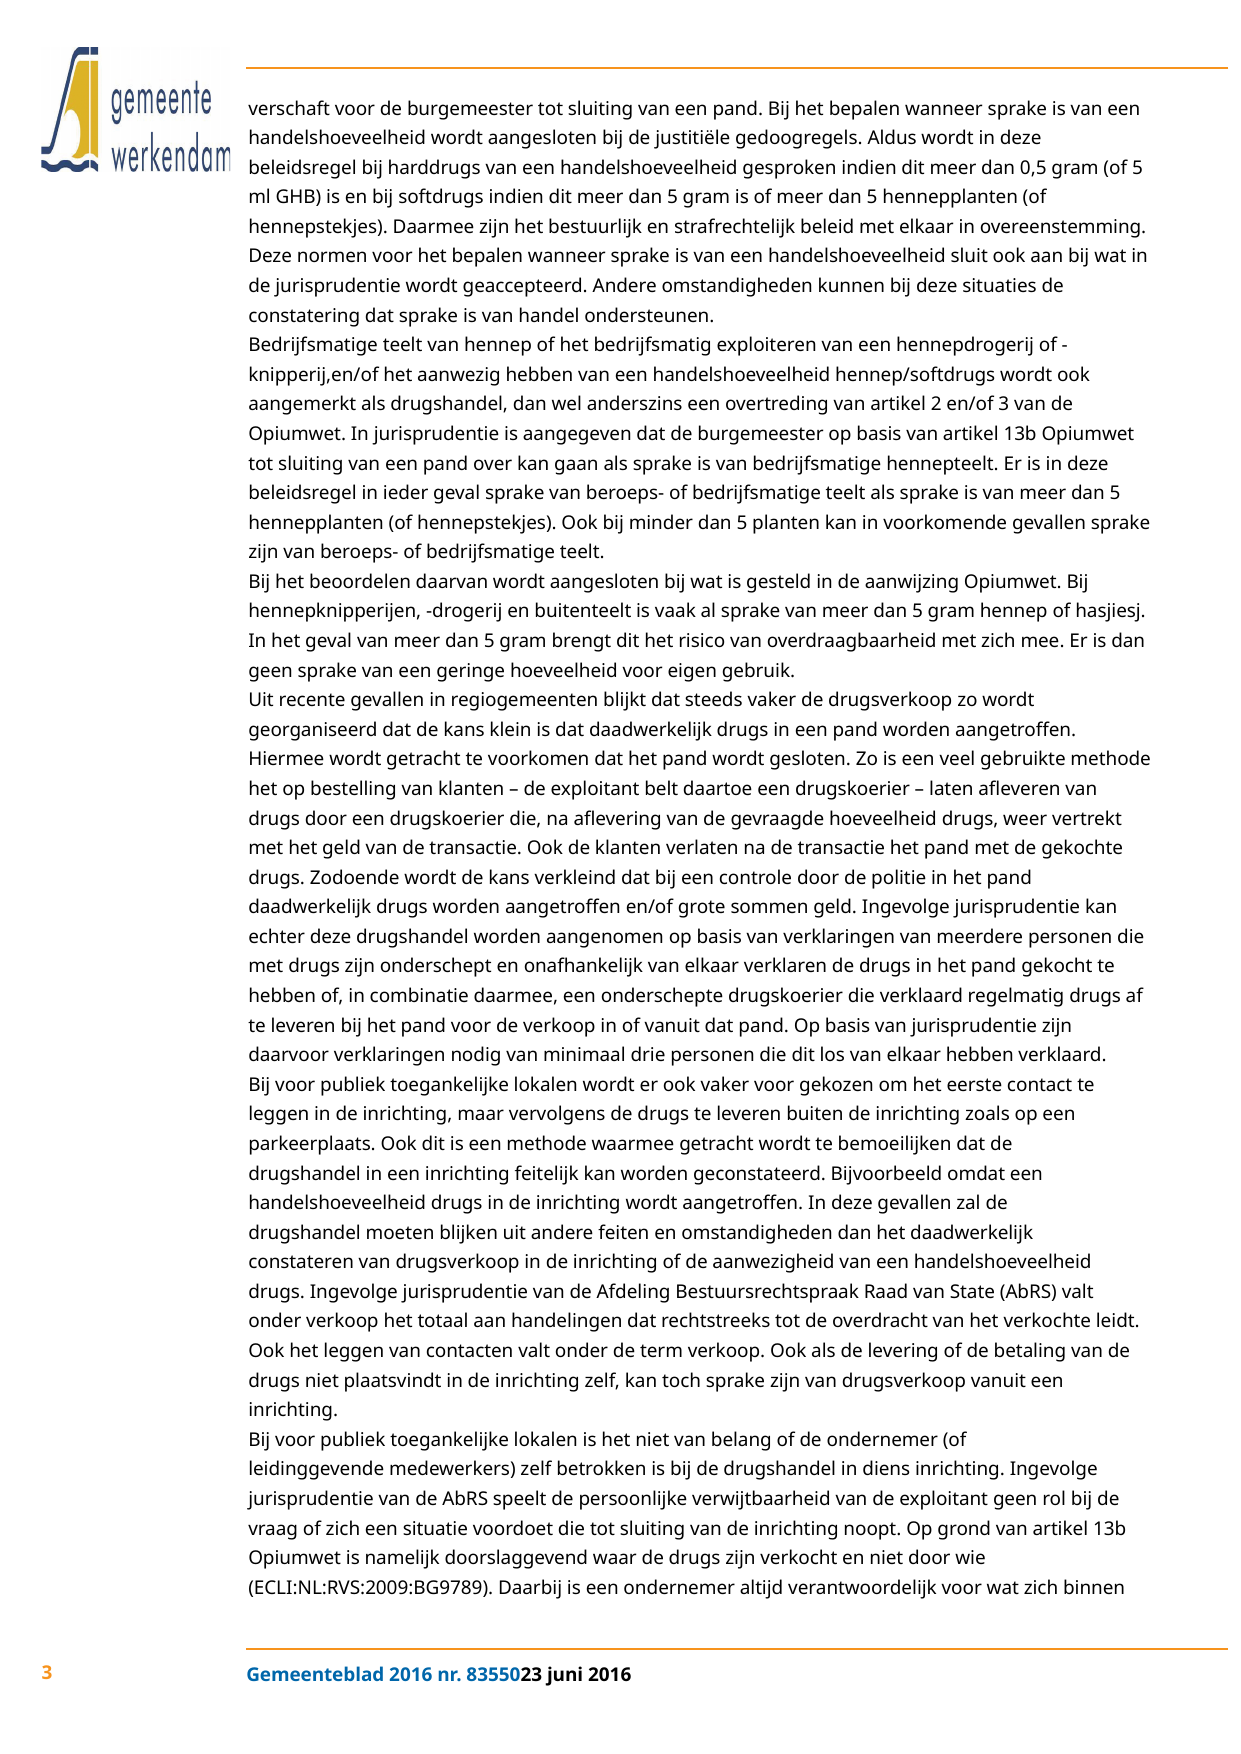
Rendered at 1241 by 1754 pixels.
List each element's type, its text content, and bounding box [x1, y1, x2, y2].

text constateren van drugsverkoop in de inrichting of de aanwezigheid van een handelshoeveelheid drugs. Ingevolge jurisprudentie van de Afdeling Bestuursrechtspraak Raad van State (AbRS) valt onder verkoop het totaal aan handelingen dat rechtstreeks tot de overdracht van het verkochte leidt. Ook het leggen van contacten valt onder de term verkoop. Ook als de levering of de betaling van de drugs niet plaatsvindt in de inrichting zelf, kan toch sprake zijn van drugsverkoop vanuit een inrichting. [248, 1248, 1152, 1422]
text drugshandel in een inrichting feitelijk kan worden geconstateerd. Bijvoorbeeld omdat een [248, 1160, 1152, 1186]
text Bedrijfsmatige teelt van hennep of het bedrijfsmatig exploiteren van een hennepdrogerij of -knipperij,en/of het aanwezig hebben van een handelshoeveelheid hennep/softdrugs wordt ook aangemerkt als drugshandel, dan wel anderszins een overtreding van artikel 2 en/of 3 van de Opiumwet. In jurisprudentie is aangegeven dat de burgemeester op basis van artikel 13b Opiumwet tot sluiting van een pand over kan gaan als sprake is van bedrijfsmatige hennepteelt. Er is in deze beleidsregel in ieder geval sprake van beroeps- of bedrijfsmatige teelt als sprake is van meer dan 5 hennepplanten (of hennepstekjes). Ook bij minder dan 5 planten kan in voorkomende gevallen sprake zijn van beroeps- of bedrijfsmatige teelt. [248, 331, 1152, 564]
text verschaft voor de burgemeester tot sluiting van een pand. Bij het bepalen wanneer sprake is van een handelshoeveelheid wordt aangesloten bij de justitiële gedoogregels. Aldus wordt in deze beleidsregel bij harddrugs van een handelshoeveelheid gesproken indien dit meer dan 0,5 gram (of 5 ml GHB) is en bij softdrugs indien dit meer dan 5 gram is of meer dan 5 hennepplanten (of hennepstekjes). Daarmee zijn het bestuurlijk en strafrechtelijk beleid met elkaar in overeenstemming. Deze normen voor het bepalen wanneer sprake is van een handelshoeveelheid sluit ook aan bij wat in de jurisprudentie wordt geaccepteerd. Andere omstandigheden kunnen bij deze situaties de constatering dat sprake is van handel ondersteunen. [248, 95, 1152, 328]
text drugshandel moeten blijken uit andere feiten en omstandigheden dan het daadwerkelijk [248, 1219, 1152, 1245]
text Bij het beoordelen daarvan wordt aangesloten bij wat is gesteld in de aanwijzing Opiumwet. Bij hennepknipperijen, -drogerij en buitenteelt is vaak al sprake van meer dan 5 gram hennep of hasjiesj. In het geval van meer dan 5 gram brengt dit het risico van overdraagbaarheid met zich mee. Er is dan geen sprake van een geringe hoeveelheid voor eigen gebruik. [248, 568, 1152, 683]
text Uit recente gevallen in regiogemeenten blijkt dat steeds vaker de drugsverkoop zo wordt georganiseerd dat de kans klein is dat daadwerkelijk drugs in een pand worden aangetroffen. Hiermee wordt getracht te voorkomen dat het pand wordt gesloten. Zo is een veel gebruikte methode het op bestelling van klanten – de exploitant belt daartoe een drugskoerier – laten afleveren van drugs door een drugskoerier die, na aflevering van de gevraagde hoeveelheid drugs, weer vertrekt met het geld van de transactie. Ook de klanten verlaten na de transactie het pand met de gekochte drugs. Zodoende wordt de kans verkleind dat bij een controle door de politie in het pand daadwerkelijk drugs worden aangetroffen en/of grote sommen geld. Ingevolge jurisprudentie kan echter deze drugshandel worden aangenomen op basis van verklaringen van meerdere personen die met drugs zijn onderschept en onafhankelijk van elkaar verklaren de drugs in het pand gekocht te hebben of, in combinatie daarmee, een onderschepte drugskoerier die verklaard regelmatig drugs af te leveren bij het pand voor de verkoop in of vanuit dat pand. Op basis van jurisprudentie zijn daarvoor verklaringen nodig van minimaal drie personen die dit los van elkaar hebben verklaard. [248, 686, 1152, 1067]
text handelshoeveelheid drugs in de inrichting wordt aangetroffen. In deze gevallen zal de [248, 1189, 1152, 1215]
picture [41, 47, 231, 172]
text Bij voor publiek toegankelijke lokalen wordt er ook vaker voor gekozen om het eerste contact te leggen in de inrichting, maar vervolgens de drugs te leveren buiten de inrichting zoals op een parkeerplaats. Ook dit is een methode waarmee getracht wordt te bemoeilijken dat de [248, 1071, 1152, 1156]
text leidinggevende medewerkers) zelf betrokken is bij de drugshandel in diens inrichting. Ingevolge jurisprudentie van de AbRS speelt de persoonlijke verwijtbaarheid van de exploitant geen rol bij de vraag of zich een situatie voordoet die tot sluiting van de inrichting noopt. Op grond van artikel 13b Opiumwet is namelijk doorslaggevend waar de drugs zijn verkocht en niet door wie (ECLI:NL:RVS:2009:BG9789). Daarbij is een ondernemer altijd verantwoordelijk voor wat zich binnen [248, 1456, 1152, 1600]
text Bij voor publiek toegankelijke lokalen is het niet van belang of de ondernemer (of [248, 1426, 1152, 1452]
